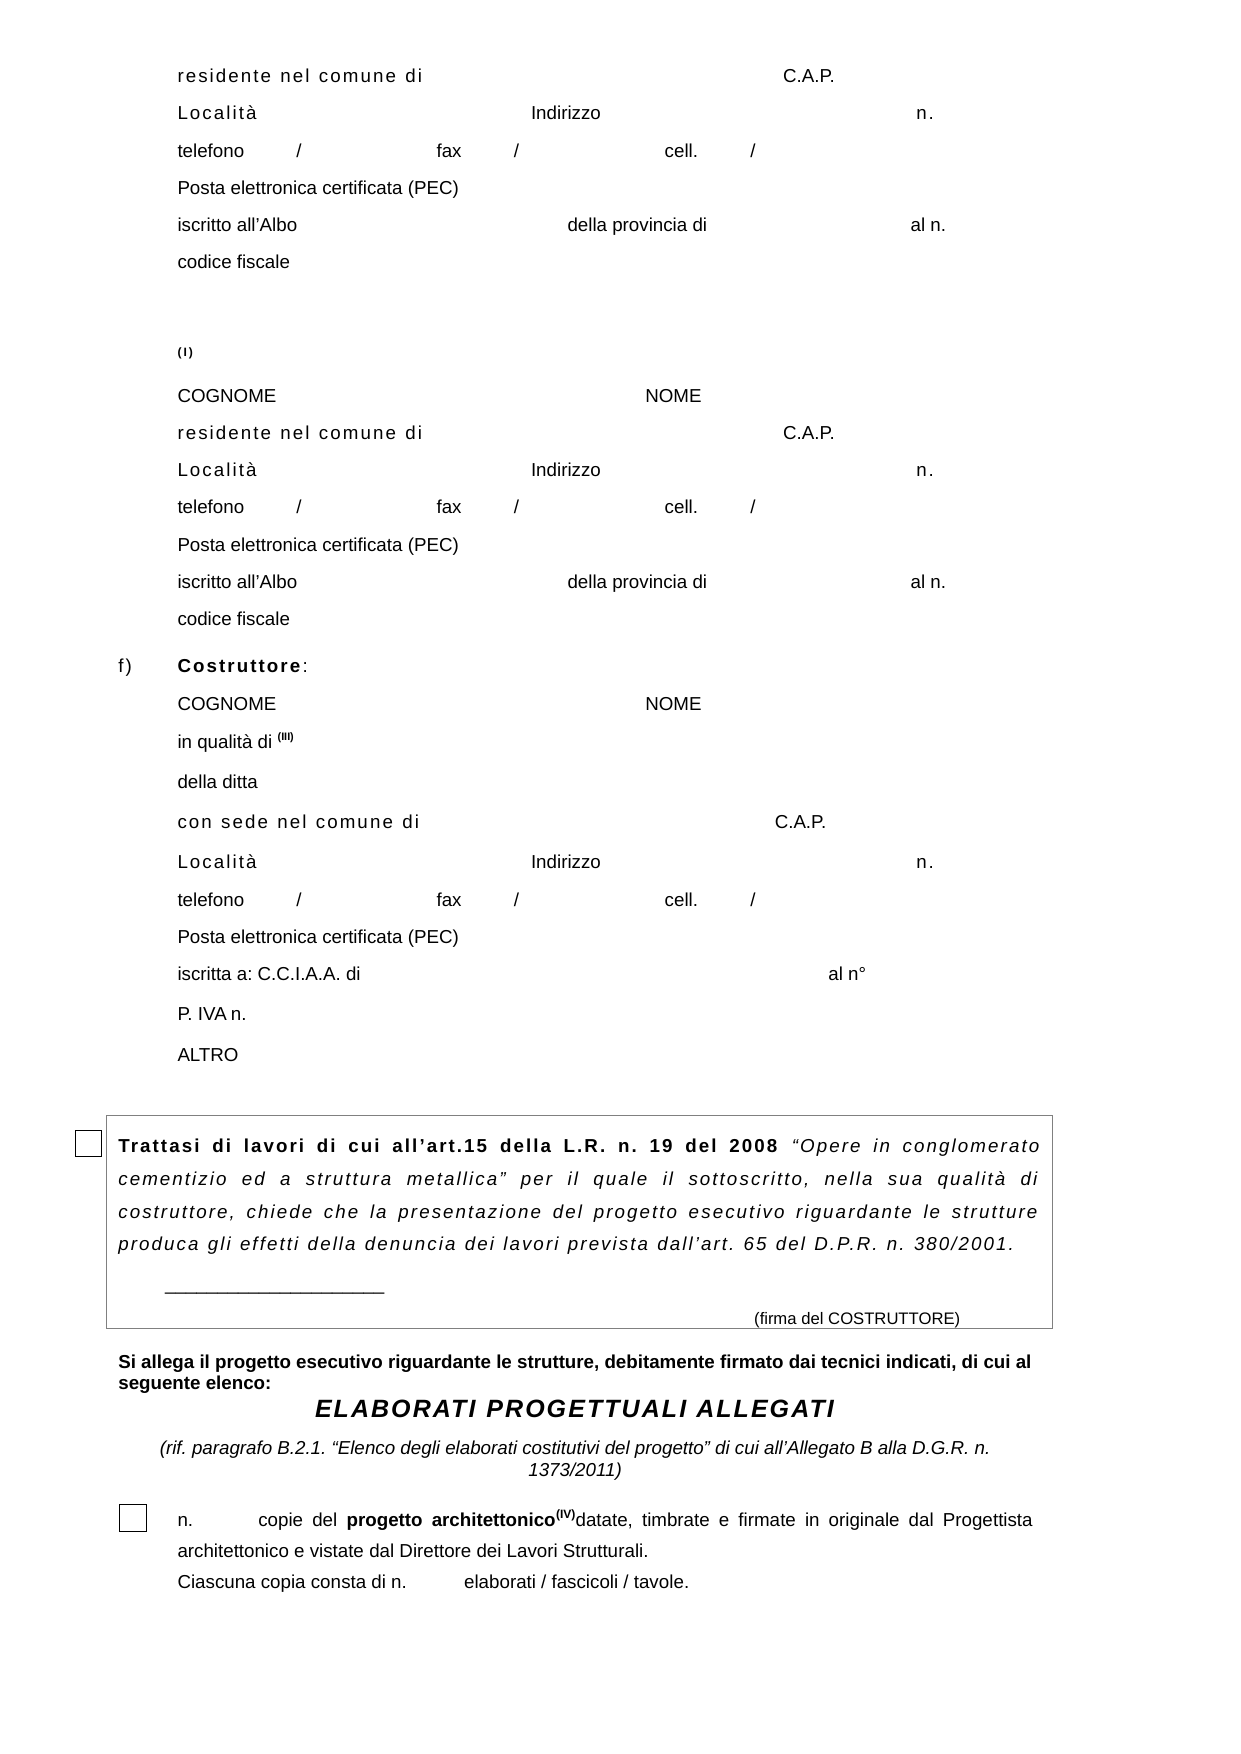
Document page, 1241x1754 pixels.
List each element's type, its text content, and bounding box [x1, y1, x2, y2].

text n. copie del progetto architettonico()datate, timbrate e firmate in originale dal Progettista architettonico e vistate dal Direttore dei Lavori Strutturali. [118, 1501, 1033, 1564]
text Ciascuna copia consta di n. elaborati / fascicoli / tavole. [177, 1564, 1033, 1595]
text Posta elettronica certificata (PEC) [177, 920, 1066, 949]
text codice fiscale [177, 602, 1066, 631]
text iscritto all’Albo della provincia di al n. [177, 208, 1039, 237]
text Località Indirizzo n. [177, 453, 1039, 482]
text codice fiscale [177, 246, 1066, 274]
text Posta elettronica certificata (PEC) [177, 528, 1066, 557]
text iscritto all’Albo della provincia di al n. [177, 565, 1039, 594]
text con sede nel comune di C.A.P. [177, 805, 1033, 834]
text ALTRO [177, 1038, 1033, 1066]
text COGNOME NOME [177, 687, 1039, 716]
table_header Trattasi di lavori di cui all’art.15 della L.R. n. 19 del 2008 “Opere in conglomerato cementizio ed a struttura metallica” per il quale il sottoscritto, nella sua qualità di costruttore, chiede che la presentazione del progetto esecutivo riguardante le strutture produca gli effetti della denuncia dei lavori prevista dall’art. 65 del D.P.R. n. 380/2001. _____________________ (firma del COSTRUTTORE) [107, 1116, 1052, 1328]
text telefono / fax / cell. / [177, 134, 1039, 162]
text P. IVA n. [177, 997, 1033, 1026]
text telefono / fax / cell. / [177, 883, 1039, 911]
text in qualità di () [177, 725, 1033, 753]
text Località Indirizzo n. [177, 96, 1039, 125]
text residente nel comune di C.A.P. [177, 416, 1039, 445]
text telefono / fax / cell. / [177, 491, 1039, 519]
text residente nel comune di C.A.P. [177, 59, 1039, 88]
text iscritta a: C.C.I.A.A. di al n° [177, 957, 1033, 986]
text f) Costruttore: [118, 655, 1033, 677]
text (I) [177, 341, 1039, 370]
text Si allega il progetto esecutivo riguardante le strutture, debitamente firmato dai tecnici indicati, di cui al seguente elenco: [118, 1351, 1033, 1394]
text (rif. paragrafo B.2.1. “Elenco degli elaborati costitutivi del progetto” di cui all’Allegato B alla D.G.R. n. 1373/2011) [118, 1437, 1033, 1480]
text della ditta [177, 765, 1033, 794]
text Località Indirizzo n. [177, 845, 1039, 874]
text Posta elettronica certificata (PEC) [177, 171, 1066, 200]
text ELABORATI PROGETTUALI ALLEGATI [118, 1394, 1033, 1422]
text COGNOME NOME [177, 379, 1039, 407]
